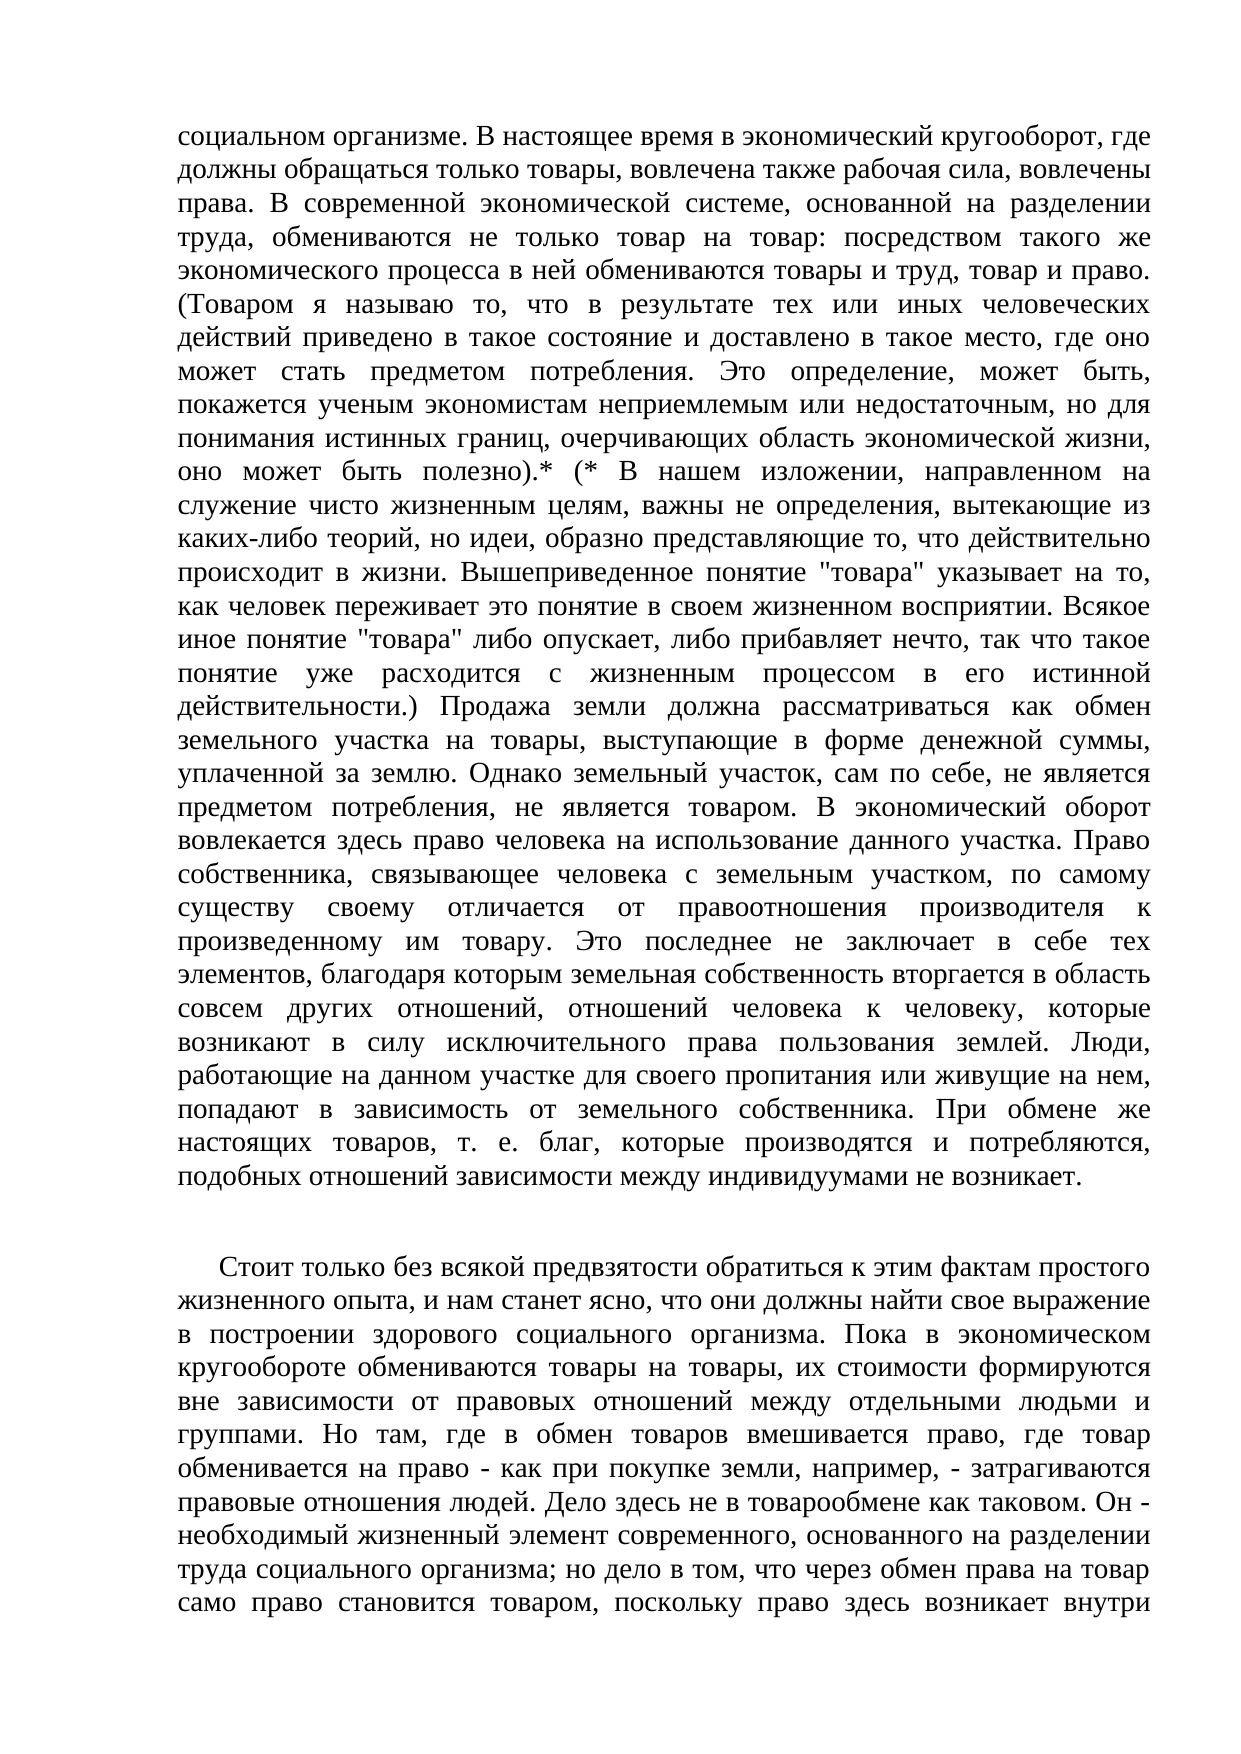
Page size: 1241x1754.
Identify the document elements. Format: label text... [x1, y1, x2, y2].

text социальном организме. В настоящее время в экономический кругооборот, где должны обращаться только товары, вовлечена также рабочая сила, вовлечены права. В современной экономической системе, основанной на разделении труда, обмениваются не только товар на товар: посредством такого же экономического процесса в ней обмениваются товары и труд, товар и право. (Товаром я называю то, что в результате тех или иных человеческих действий приведено в такое состояние и доставлено в такое место, где оно может стать предметом потребления. Это определение, может быть, покажется ученым экономистам неприемлемым или недостаточным, но для понимания истинных границ, очерчивающих область экономической жизни, оно может быть полезно).* (* В нашем изложении, направленном на служение чисто жизненным целям, важны не определения, вытекающие из каких-либо теорий, но идеи, образно представляющие то, что действительно происходит в жизни. Вышеприведенное понятие "товара" указывает на то, как человек переживает это понятие в своем жизненном восприятии. Всякое иное понятие "товара" либо опускает, либо прибавляет нечто, так что такое понятие уже расходится с жизненным процессом в его истинной действительности.) Продажа земли должна рассматриваться как обмен земельного участка на товары, выступающие в форме денежной суммы, уплаченной за землю. Однако земельный участок, сам по себе, не является предметом потребления, не является товаром. В экономический оборот вовлекается здесь право человека на использование данного участка. Право собственника, связывающее человека с земельным участком, по самому существу своему отличается от правоотношения производителя к произведенному им товару. Это последнее не заключает в себе тех элементов, благодаря которым земельная собственность вторгается в область совсем других отношений, отношений человека к человеку, которые возникают в силу исключительного права пользования землей. Люди, работающие на данном участке для своего пропитания или живущие на нем, попадают в зависимость от земельного собственника. При обмене же настоящих товаров, т. е. благ, которые производятся и потребляются, подобных отношений зависимости между индивидуумами не возникает. [177, 118, 1152, 1191]
text Стоит только без всякой предвзятости обратиться к этим фактам простого жизненного опыта, и нам станет ясно, что они должны найти свое выражение в построении здорового социального организма. Пока в экономическом кругообороте обмениваются товары на товары, их стоимости формируются вне зависимости от правовых отношений между отдельными людьми и группами. Но там, где в обмен товаров вмешивается право, где товар обменивается на право - как при покупке земли, например, - затрагиваются правовые отношения людей. Дело здесь не в товарообмене как таковом. Он - необходимый жизненный элемент современного, основанного на разделении труда социального организма; но дело в том, что через обмен права на товар само право становится товаром, поскольку право здесь возникает внутри [177, 1249, 1152, 1618]
